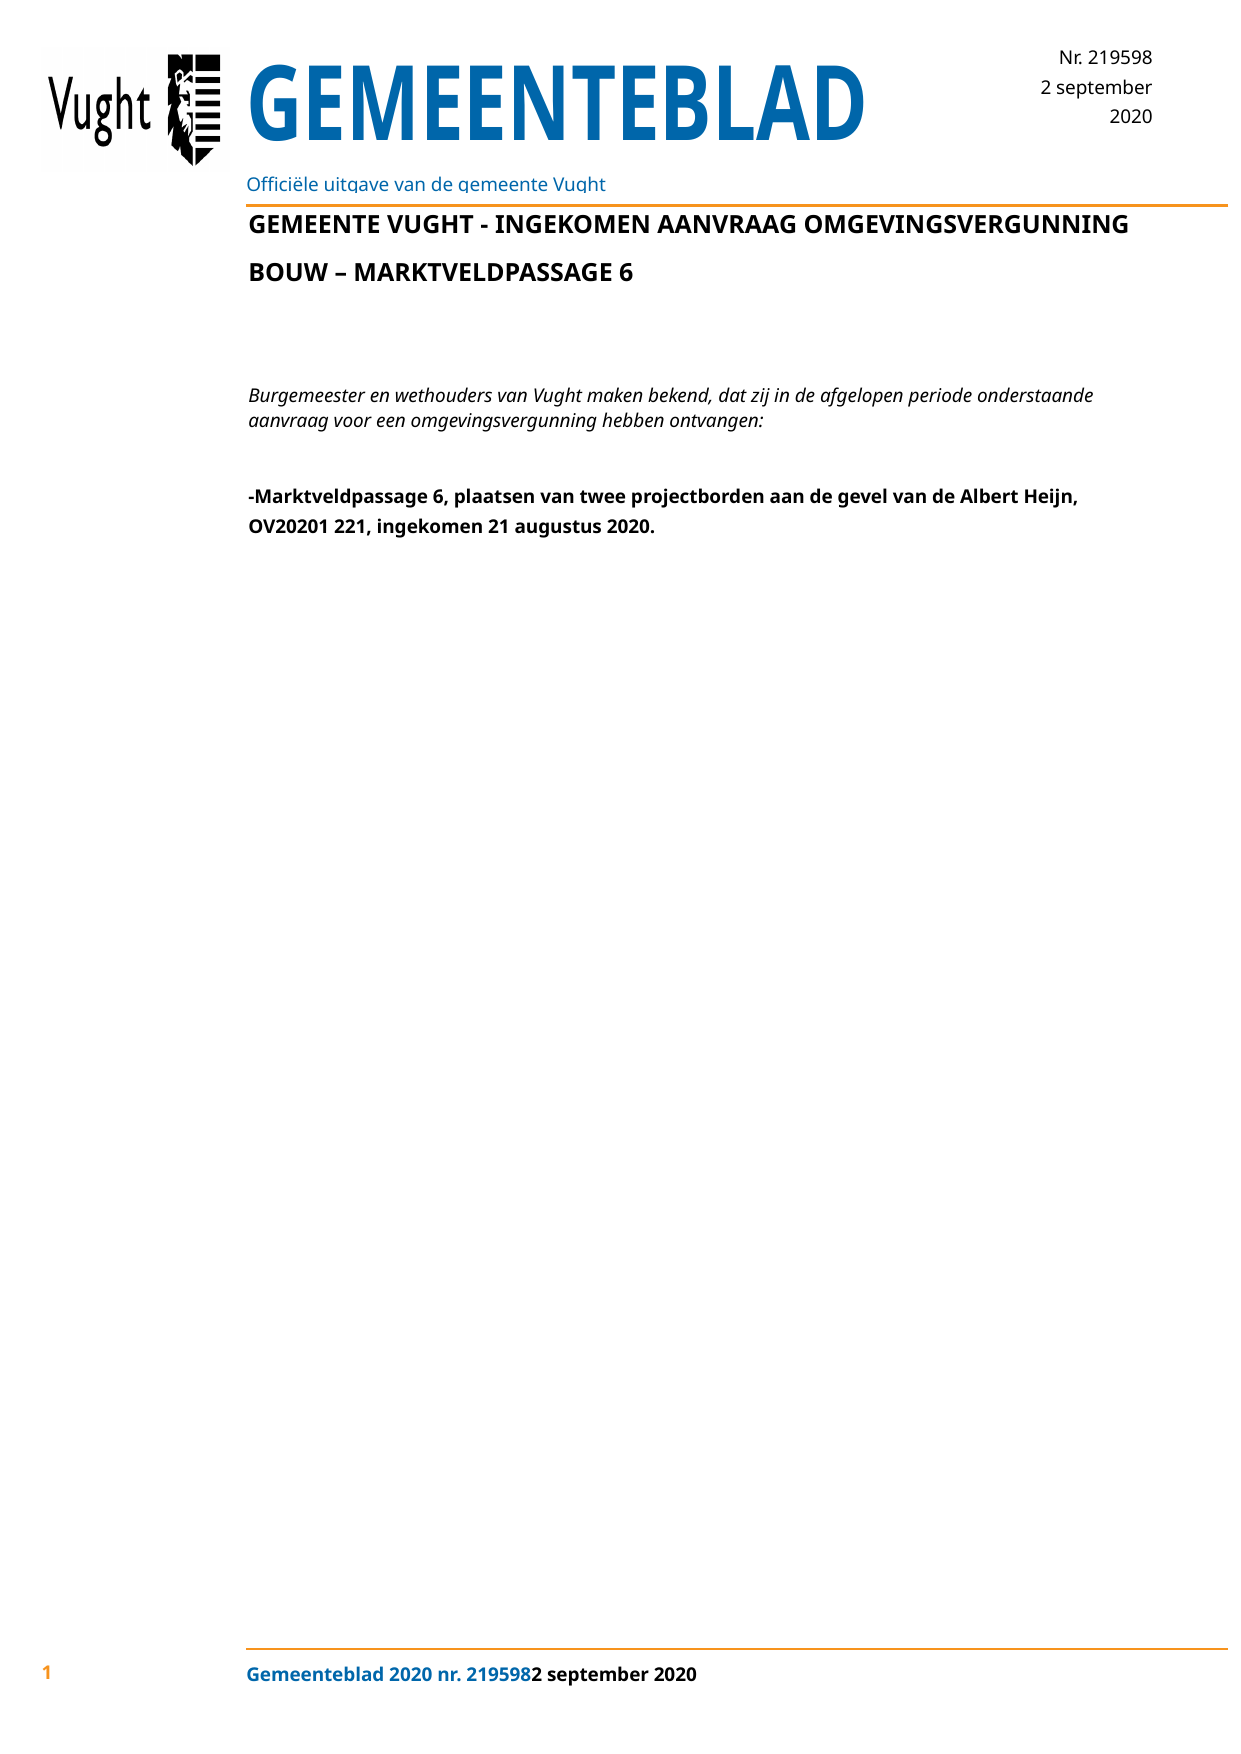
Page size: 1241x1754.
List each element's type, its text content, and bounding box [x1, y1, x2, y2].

text -Marktveldpassage 6, plaatsen van twee projectborden aan de gevel van de Albert Heijn, OV20201 221, ingekomen 21 augustus 2020. [248, 484, 1152, 539]
picture [41, 47, 231, 172]
text GEMEENTE VUGHT - INGEKOMEN AANVRAAG OMGEVINGSVERGUNNING BOUW – MARKTVELDPASSAGE 6 [248, 207, 1152, 288]
text Burgemeester en wethouders van Vught maken bekend, dat zij in de afgelopen periode onderstaande aanvraag voor een omgevingsvergunning hebben ontvangen: [248, 382, 1152, 433]
